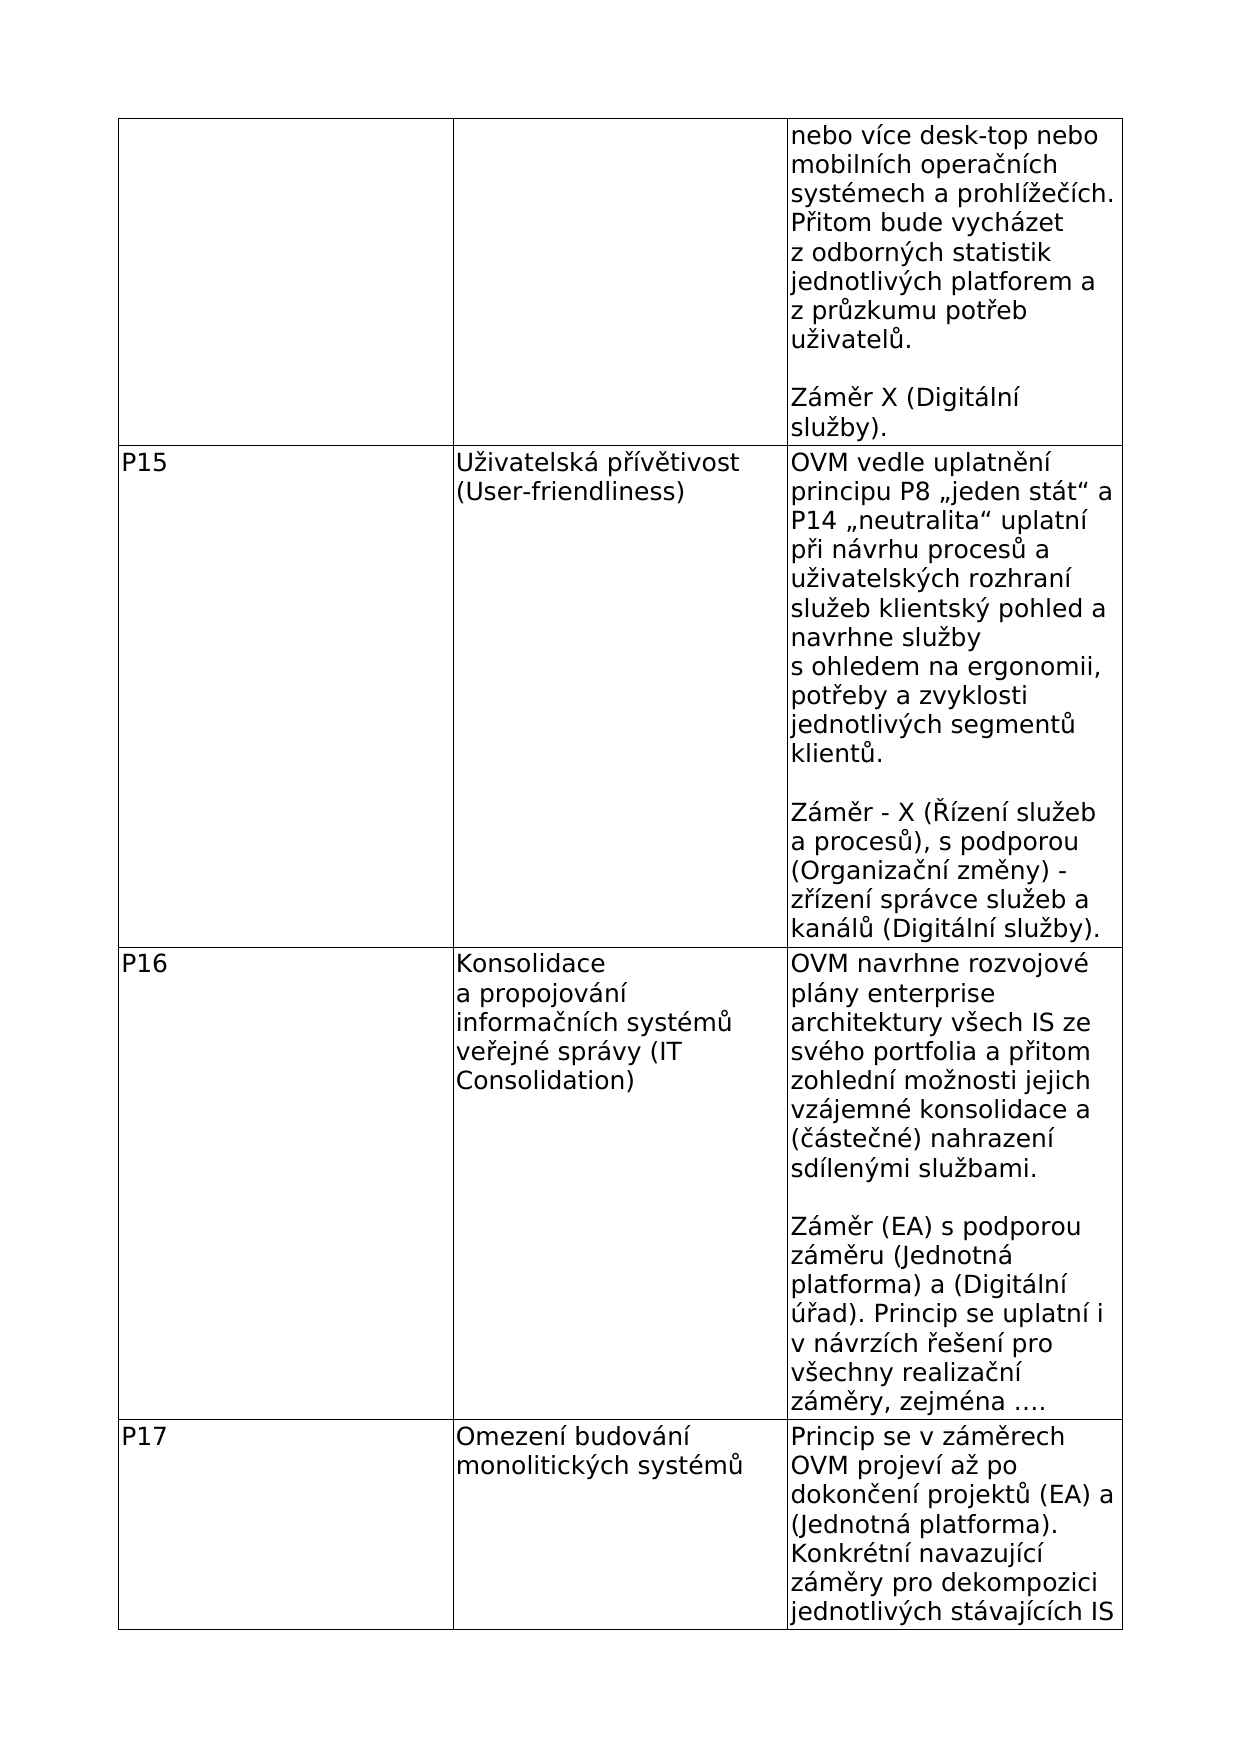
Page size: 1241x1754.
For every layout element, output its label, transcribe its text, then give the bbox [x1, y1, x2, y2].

table_cell P17 [119, 1420, 453, 1629]
table_cell Princip se v záměrech OVM projeví až po dokončení projektů (EA) a (Jednotná platforma). Konkrétní navazující záměry pro dekompozici jednotlivých stávajících IS [788, 1420, 1122, 1629]
table_cell Uživatelská přívětivost (User-friendliness) [454, 446, 787, 947]
table_cell P16 [119, 948, 453, 1419]
table_cell Konsolidace a propojování informačních systémů veřejné správy (IT Consolidation) [454, 948, 787, 1419]
table_cell Omezení budování monolitických systémů [454, 1420, 787, 1629]
table_cell OVM navrhne rozvojové plány enterprise architektury všech IS ze svého portfolia a přitom zohlední možnosti jejich vzájemné konsolidace a (částečné) nahrazení sdílenými službami. Záměr (EA) s podporou záměru (Jednotná platforma) a (Digitální úřad). Princip se uplatní i v návrzích řešení pro všechny realizační záměry, zejména …. [788, 948, 1122, 1419]
table_cell nebo více desk-top nebo mobilních operačních systémech a prohlížečích. Přitom bude vycházet z odborných statistik jednotlivých platforem a z průzkumu potřeb uživatelů. Záměr X (Digitální služby). [788, 119, 1122, 445]
table_cell [119, 119, 453, 445]
table_cell P15 [119, 446, 453, 947]
table_cell [454, 119, 787, 445]
table_cell OVM vedle uplatnění principu P8 „jeden stát“ a P14 „neutralita“ uplatní při návrhu procesů a uživatelských rozhraní služeb klientský pohled a navrhne služby s ohledem na ergonomii, potřeby a zvyklosti jednotlivých segmentů klientů. Záměr - X (Řízení služeb a procesů), s podporou (Organizační změny) - zřízení správce služeb a kanálů (Digitální služby). [788, 446, 1122, 947]
